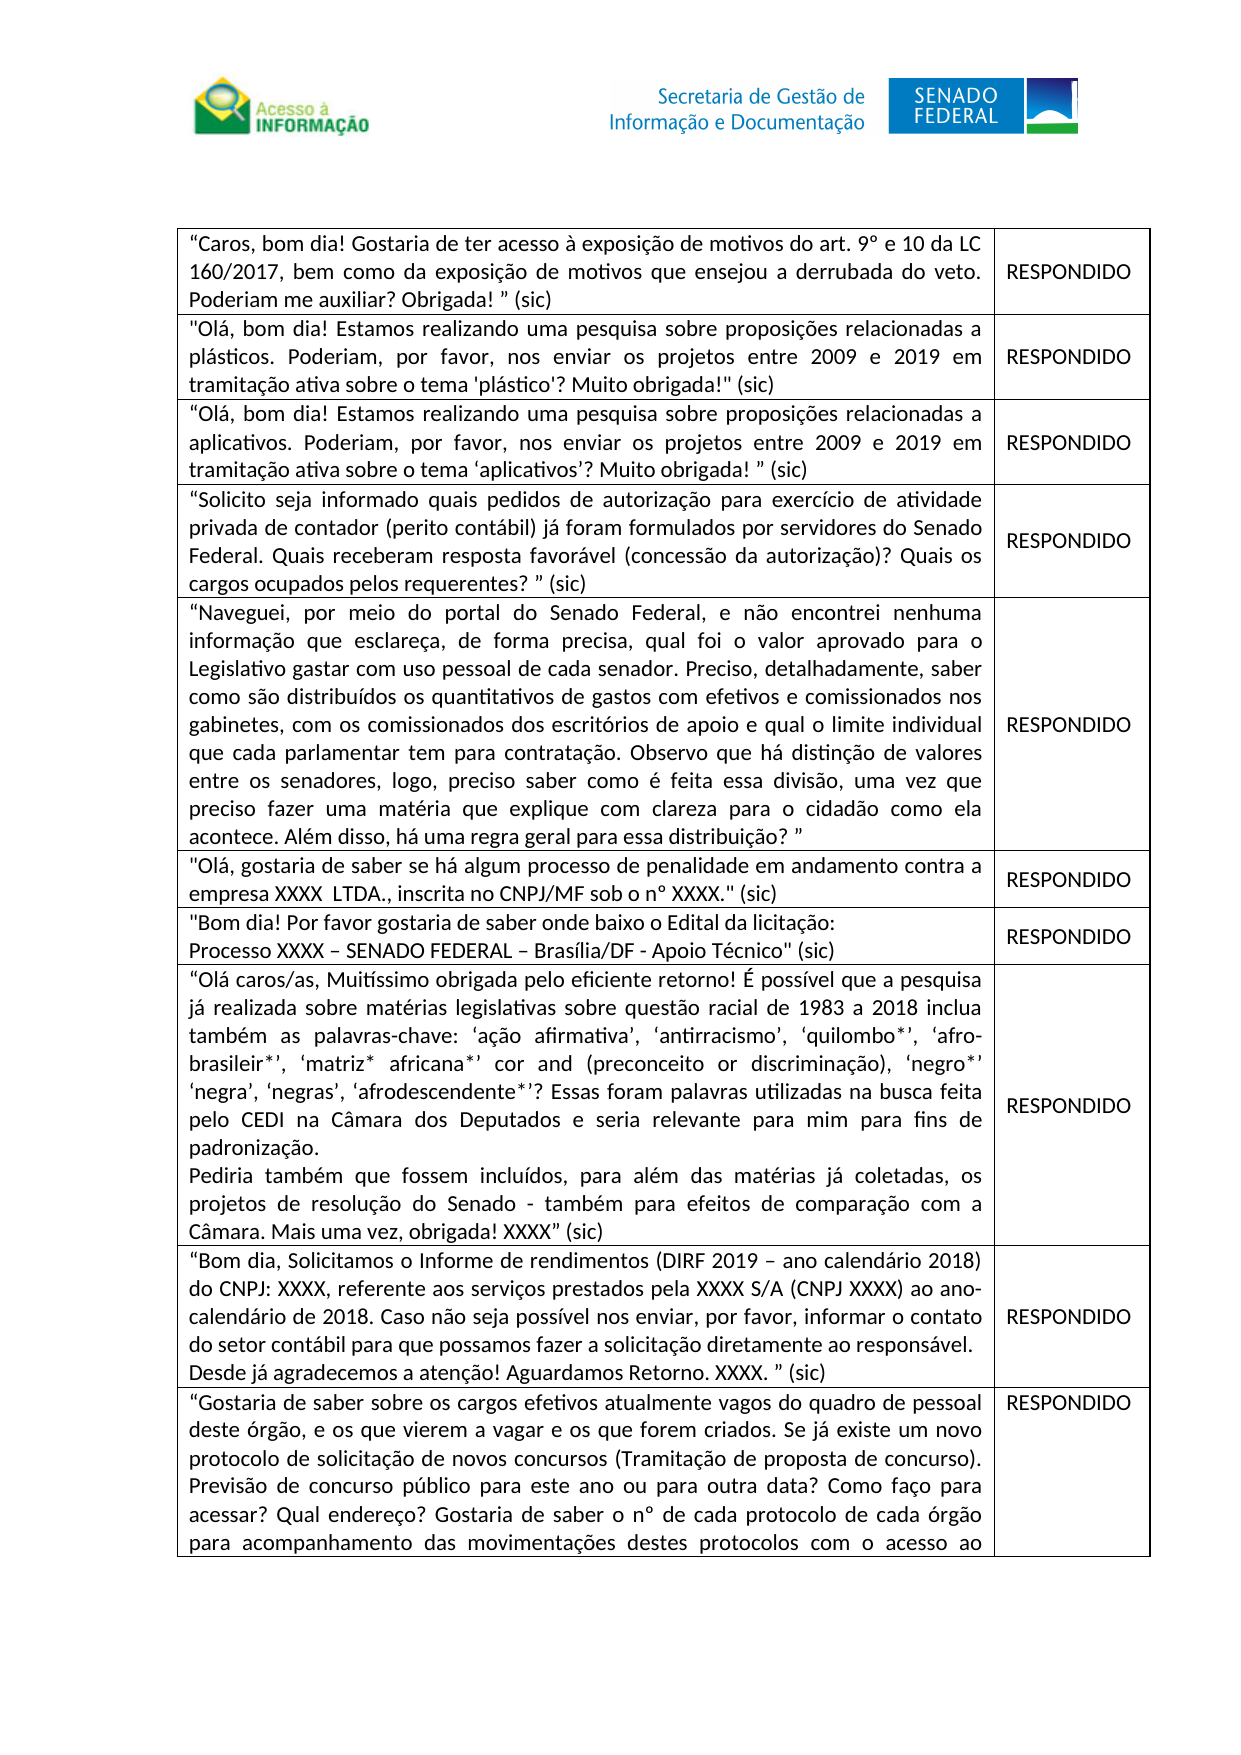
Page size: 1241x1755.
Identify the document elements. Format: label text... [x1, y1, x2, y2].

table_cell “Gostaria de saber sobre os cargos efetivos atualmente vagos do quadro de pessoal deste órgão, e os que vierem a vagar e os que forem criados. Se já existe um novo protocolo de solicitação de novos concursos (Tramitação de proposta de concurso). Previsão de concurso público para este ano ou para outra data? Como faço para acessar? Qual endereço? Gostaria de saber o nº de cada protocolo de cada órgão para acompanhamento das movimentações destes protocolos com o acesso ao [178, 1388, 994, 1556]
table_cell “Bom dia, Solicitamos o Informe de rendimentos (DIRF 2019 – ano calendário 2018) do CNPJ: XXXX, referente aos serviços prestados pela XXXX S/A (CNPJ XXXX) ao ano-calendário de 2018. Caso não seja possível nos enviar, por favor, informar o contato do setor contábil para que possamos fazer a solicitação diretamente ao responsável. Desde já agradecemos a atenção! Aguardamos Retorno. XXXX. ” (sic) [178, 1246, 994, 1387]
table_cell “Olá caros/as, Muitíssimo obrigada pelo eficiente retorno! É possível que a pesquisa já realizada sobre matérias legislativas sobre questão racial de 1983 a 2018 inclua também as palavras-chave: ‘ação afirmativa’, ‘antirracismo’, ‘quilombo*’, ‘afro-brasileir*’, ‘matriz* africana*’ cor and (preconceito or discriminação), ‘negro*’ ‘negra’, ‘negras’, ‘afrodescendente*’? Essas foram palavras utilizadas na busca feita pelo CEDI na Câmara dos Deputados e seria relevante para mim para fins de padronização. Pediria também que fossem incluídos, para além das matérias já coletadas, os projetos de resolução do Senado - também para efeitos de comparação com a Câmara. Mais uma vez, obrigada! XXXX” (sic) [178, 965, 994, 1245]
table_cell RESPONDIDO [995, 965, 1149, 1245]
table_cell RESPONDIDO [995, 485, 1149, 597]
table_cell “Solicito seja informado quais pedidos de autorização para exercício de atividade privada de contador (perito contábil) já foram formulados por servidores do Senado Federal. Quais receberam resposta favorável (concessão da autorização)? Quais os cargos ocupados pelos requerentes? ” (sic) [178, 485, 994, 597]
table_cell RESPONDIDO [995, 908, 1149, 964]
table_cell RESPONDIDO [995, 400, 1149, 484]
table_cell "Olá, gostaria de saber se há algum processo de penalidade em andamento contra a empresa XXXX LTDA., inscrita no CNPJ/MF sob o nº XXXX." (sic) [178, 851, 994, 907]
table_cell RESPONDIDO [995, 229, 1149, 313]
table_cell RESPONDIDO [995, 1246, 1149, 1387]
table_cell RESPONDIDO [995, 851, 1149, 907]
table_cell “Olá, bom dia! Estamos realizando uma pesquisa sobre proposições relacionadas a aplicativos. Poderiam, por favor, nos enviar os projetos entre 2009 e 2019 em tramitação ativa sobre o tema ‘aplicativos’? Muito obrigada! ” (sic) [178, 400, 994, 484]
table_cell “Naveguei, por meio do portal do Senado Federal, e não encontrei nenhuma informação que esclareça, de forma precisa, qual foi o valor aprovado para o Legislativo gastar com uso pessoal de cada senador. Preciso, detalhadamente, saber como são distribuídos os quantitativos de gastos com efetivos e comissionados nos gabinetes, com os comissionados dos escritórios de apoio e qual o limite individual que cada parlamentar tem para contratação. Observo que há distinção de valores entre os senadores, logo, preciso saber como é feita essa divisão, uma vez que preciso fazer uma matéria que explique com clareza para o cidadão como ela acontece. Além disso, há uma regra geral para essa distribuição? ” [178, 598, 994, 850]
table_cell “Caros, bom dia! Gostaria de ter acesso à exposição de motivos do art. 9º e 10 da LC 160/2017, bem como da exposição de motivos que ensejou a derrubada do veto. Poderiam me auxiliar? Obrigada! ” (sic) [178, 229, 994, 313]
table_cell RESPONDIDO [995, 1388, 1149, 1556]
table_cell "Bom dia! Por favor gostaria de saber onde baixo o Edital da licitação: Processo XXXX – SENADO FEDERAL – Brasília/DF - Apoio Técnico" (sic) [178, 908, 994, 964]
table_cell RESPONDIDO [995, 315, 1149, 398]
table_cell "Olá, bom dia! Estamos realizando uma pesquisa sobre proposições relacionadas a plásticos. Poderiam, por favor, nos enviar os projetos entre 2009 e 2019 em tramitação ativa sobre o tema 'plástico'? Muito obrigada!" (sic) [178, 315, 994, 398]
table_cell RESPONDIDO [995, 598, 1149, 850]
